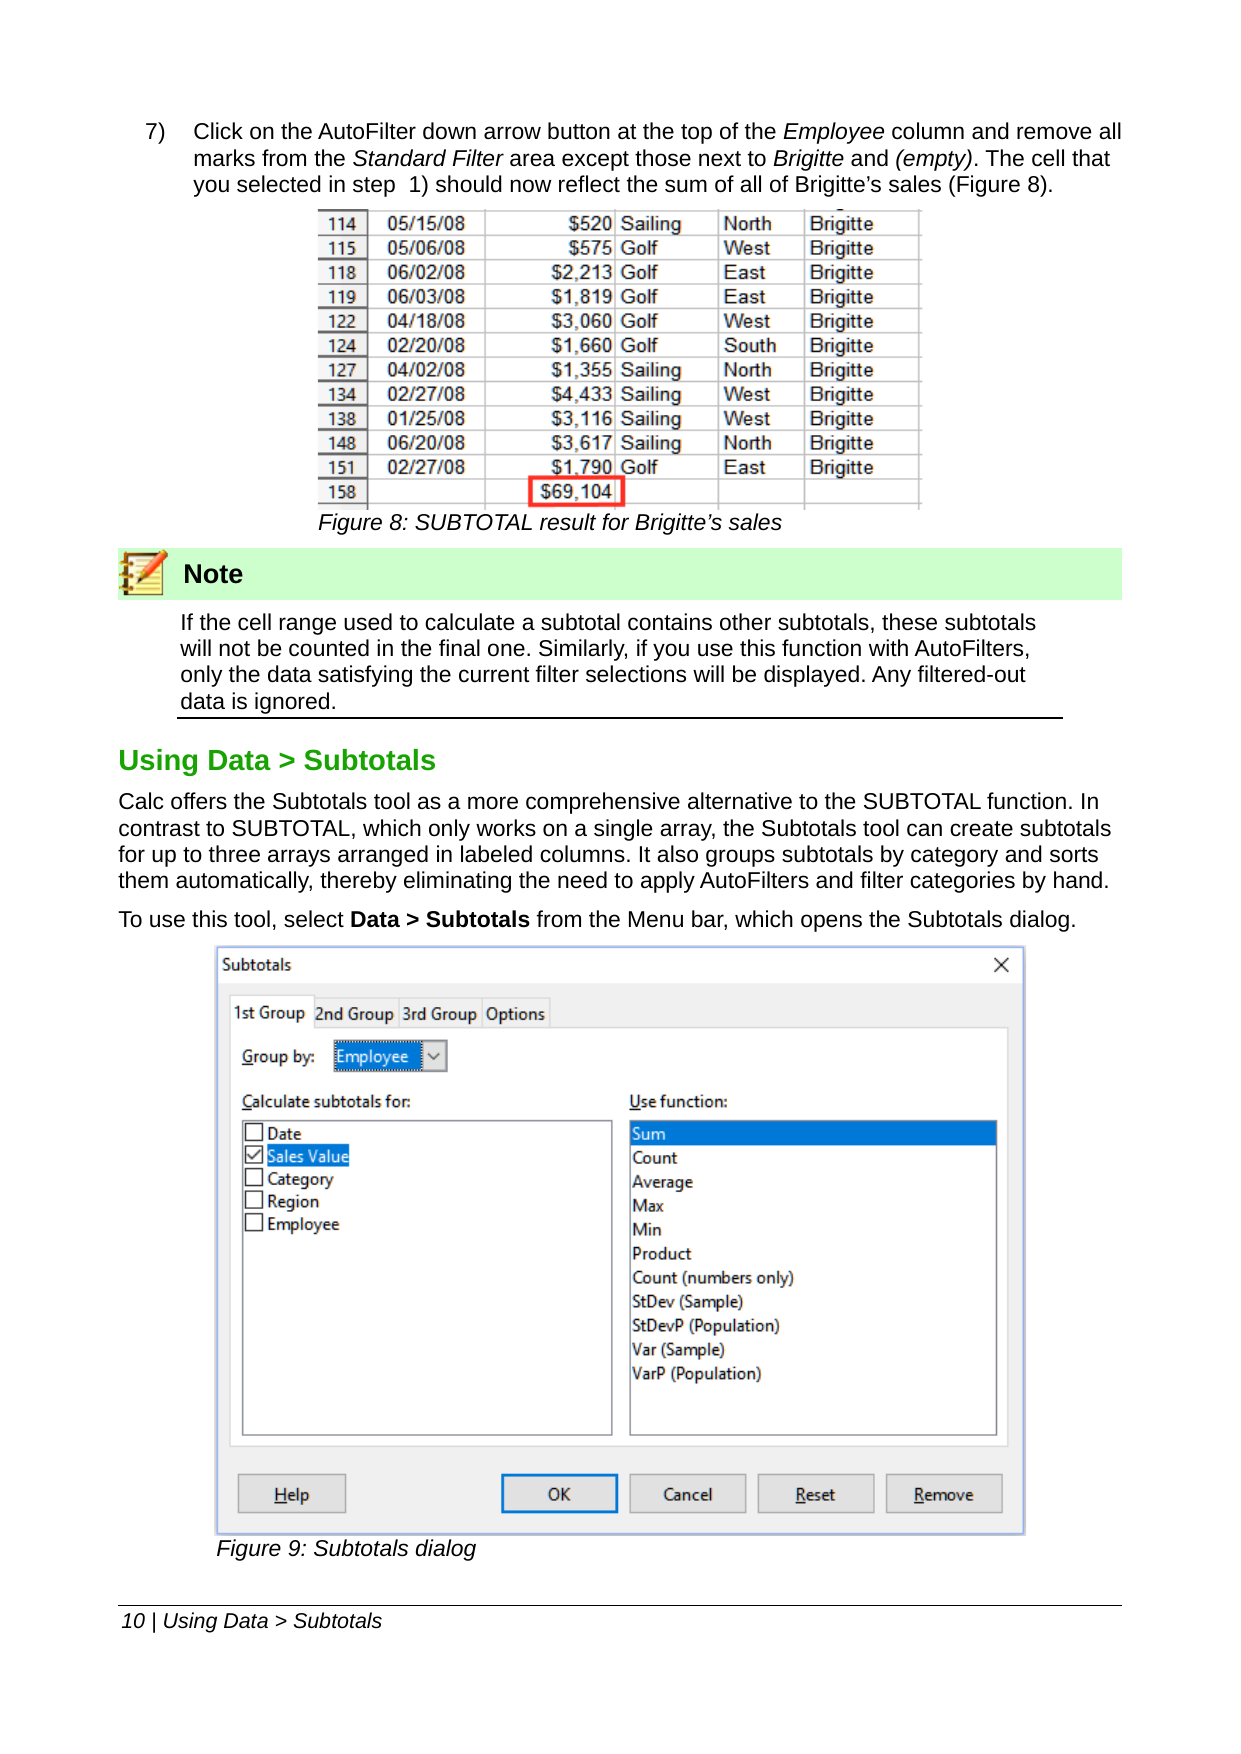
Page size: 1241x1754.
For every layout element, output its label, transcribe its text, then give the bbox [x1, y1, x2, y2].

text Figure 9: Subtotals dialog [216, 1536, 1024, 1562]
picture [119, 548, 170, 599]
text To use this tool, select Data > Subtotals from the Menu bar, which opens the Subtotals dialog. [118, 906, 1122, 932]
text Figure 8: SUBTOTAL result for Brigitte’s sales [318, 510, 922, 536]
text Calc offers the Subtotals tool as a more comprehensive alternative to the SUBTOTAL function. In contrast to SUBTOTAL, which only works on a single array, the Subtotals tool can create subtotals for up to three arrays arranged in labeled columns. It also groups subtotals by category and sorts them automatically, thereby eliminating the need to apply AutoFilters and filter categories by hand. [118, 788, 1122, 893]
text If the cell range used to calculate a subtotal contains other subtotals, these subtotals will not be counted in the final one. Similarly, if you use this function with AutoFilters, only the data satisfying the current filter selections will be displayed. Any filtered-out data is ignored. [177, 606, 1063, 717]
subtitle Using Data > Subtotals [118, 743, 1122, 776]
picture [214, 945, 1027, 1536]
picture [317, 209, 923, 510]
subtitle Note [118, 548, 1122, 600]
list Click on the AutoFilter down arrow button at the top of the Employee column and remove all marks from the Standard Filter area except those next to Brigitte and (empty). The cell that you selected in step 1 should now reflect the sum of all of Brigitte’s sales (Figure 8). [165, 118, 1122, 197]
